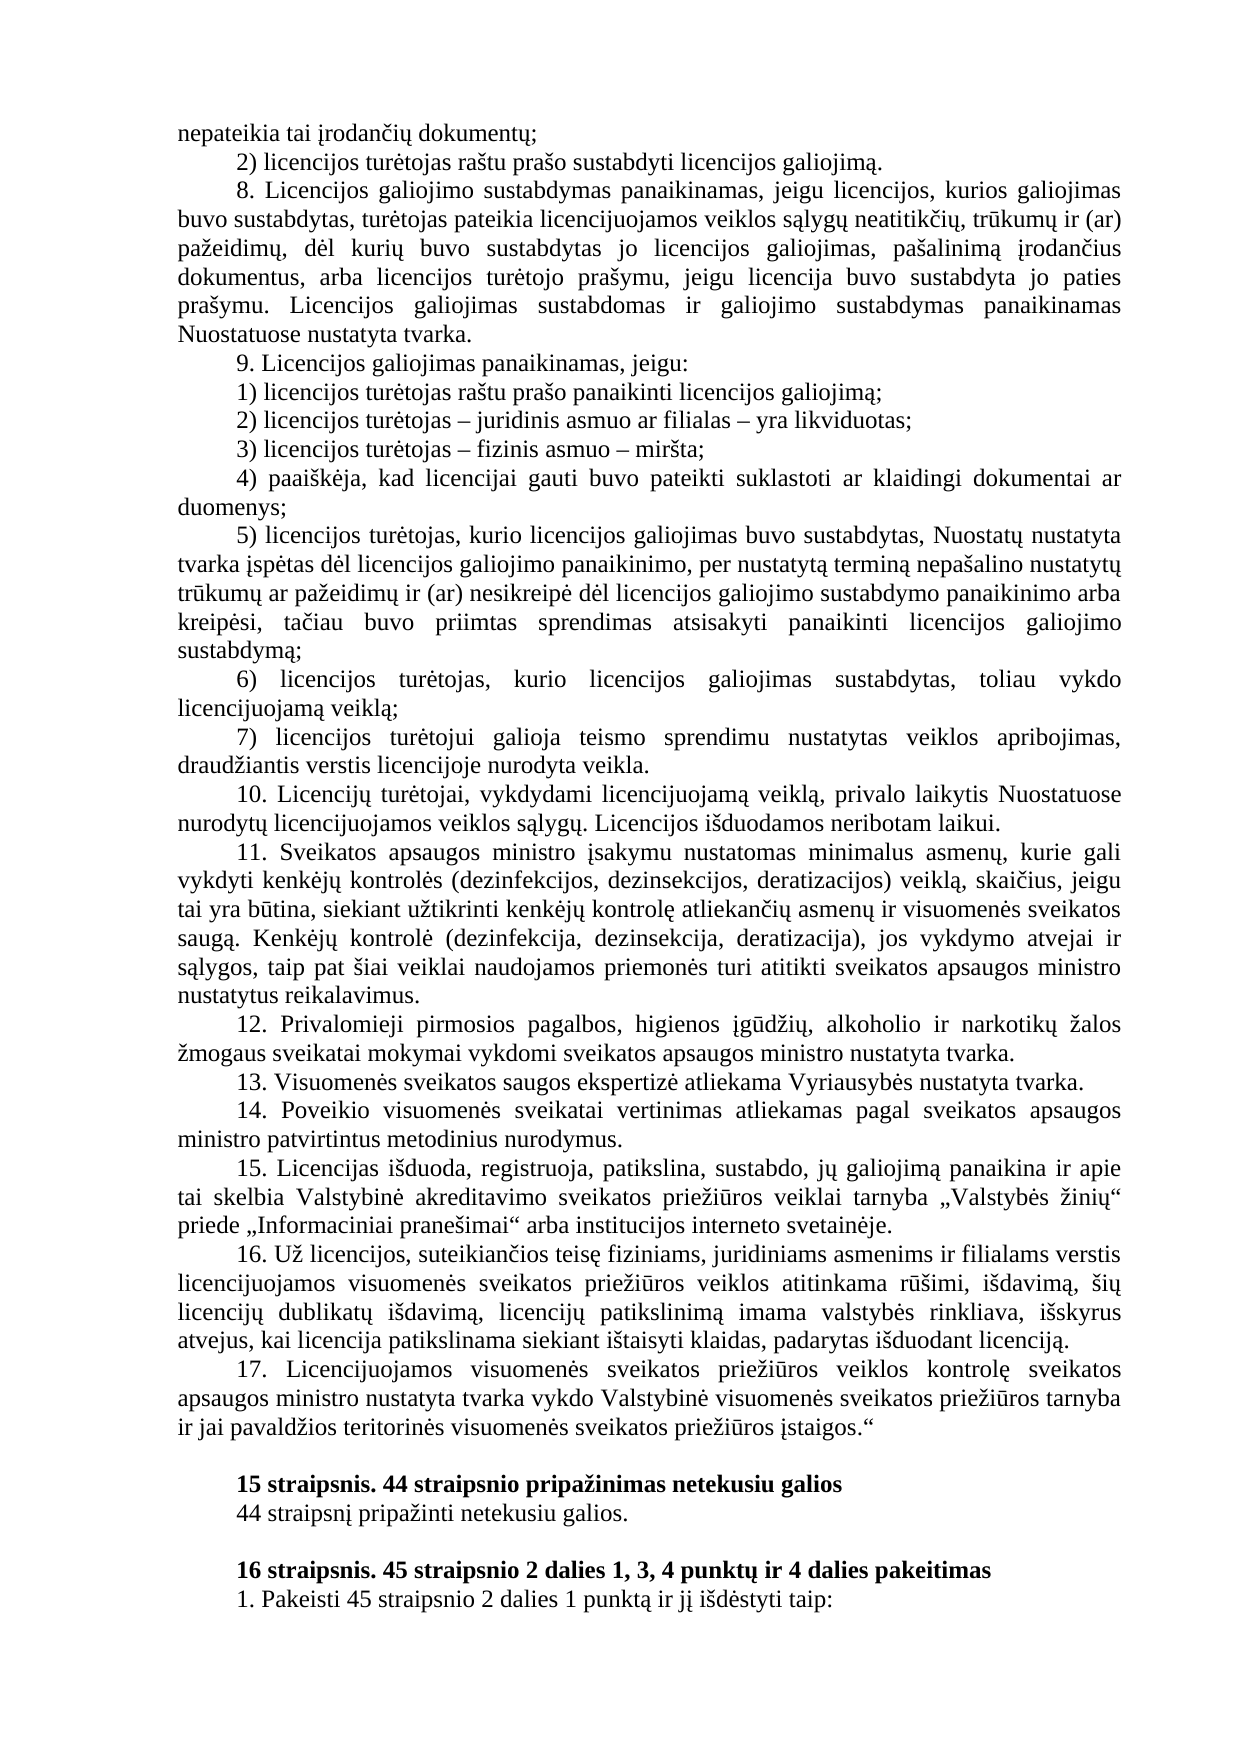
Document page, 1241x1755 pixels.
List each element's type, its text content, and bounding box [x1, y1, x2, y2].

text nepateikia tai įrodančių dokumentų; [177, 118, 1122, 147]
text 5) licencijos turėtojas, kurio licencijos galiojimas buvo sustabdytas, Nuostatų nustatyta tvarka įspėtas dėl licencijos galiojimo panaikinimo, per nustatytą terminą nepašalino nustatytų trūkumų ar pažeidimų ir (ar) nesikreipė dėl licencijos galiojimo sustabdymo panaikinimo arba kreipėsi, tačiau buvo priimtas sprendimas atsisakyti panaikinti licencijos galiojimo sustabdymą; [177, 521, 1122, 664]
text 10. Licencijų turėtojai, vykdydami licencijuojamą veiklą, privalo laikytis Nuostatuose nurodytų licencijuojamos veiklos sąlygų. Licencijos išduodamos neribotam laikui. [177, 779, 1122, 837]
text 13. Visuomenės sveikatos saugos ekspertizė atliekama Vyriausybės nustatyta tvarka. [177, 1067, 1122, 1096]
text 16 straipsnis. 45 straipsnio 2 dalies 1, 3, 4 punktų ir 4 dalies pakeitimas [177, 1556, 1122, 1584]
text 15. Licencijas išduoda, registruoja, patikslina, sustabdo, jų galiojimą panaikina ir apie tai skelbia Valstybinė akreditavimo sveikatos priežiūros veiklai tarnyba „Valstybės žinių“ priede „Informaciniai pranešimai“ arba institucijos interneto svetainėje. [177, 1153, 1122, 1239]
text 44 straipsnį pripažinti netekusiu galios. [177, 1498, 1122, 1527]
text 7) licencijos turėtojui galioja teismo sprendimu nustatytas veiklos apribojimas, draudžiantis verstis licencijoje nurodyta veikla. [177, 722, 1122, 779]
text 15 straipsnis. 44 straipsnio pripažinimas netekusiu galios [177, 1469, 1122, 1498]
text 9. Licencijos galiojimas panaikinamas, jeigu: [177, 348, 1122, 377]
text 1. Pakeisti 45 straipsnio 2 dalies 1 punktą ir jį išdėstyti taip: [177, 1584, 1122, 1613]
text 4) paaiškėja, kad licencijai gauti buvo pateikti suklastoti ar klaidingi dokumentai ar duomenys; [177, 463, 1122, 521]
text 8. Licencijos galiojimo sustabdymas panaikinamas, jeigu licencijos, kurios galiojimas buvo sustabdytas, turėtojas pateikia licencijuojamos veiklos sąlygų neatitikčių, trūkumų ir (ar) pažeidimų, dėl kurių buvo sustabdytas jo licencijos galiojimas, pašalinimą įrodančius dokumentus, arba licencijos turėtojo prašymu, jeigu licencija buvo sustabdyta jo paties prašymu. Licencijos galiojimas sustabdomas ir galiojimo sustabdymas panaikinamas Nuostatuose nustatyta tvarka. [177, 176, 1122, 348]
text 17. Licencijuojamos visuomenės sveikatos priežiūros veiklos kontrolę sveikatos apsaugos ministro nustatyta tvarka vykdo Valstybinė visuomenės sveikatos priežiūros tarnyba ir jai pavaldžios teritorinės visuomenės sveikatos priežiūros įstaigos.“ [177, 1354, 1122, 1441]
text 3) licencijos turėtojas – fizinis asmuo – miršta; [177, 434, 1122, 463]
text 11. Sveikatos apsaugos ministro įsakymu nustatomas minimalus asmenų, kurie gali vykdyti kenkėjų kontrolės (dezinfekcijos, dezinsekcijos, deratizacijos) veiklą, skaičius, jeigu tai yra būtina, siekiant užtikrinti kenkėjų kontrolę atliekančių asmenų ir visuomenės sveikatos saugą. Kenkėjų kontrolė (dezinfekcija, dezinsekcija, deratizacija), jos vykdymo atvejai ir sąlygos, taip pat šiai veiklai naudojamos priemonės turi atitikti sveikatos apsaugos ministro nustatytus reikalavimus. [177, 837, 1122, 1009]
text 6) licencijos turėtojas, kurio licencijos galiojimas sustabdytas, toliau vykdo licencijuojamą veiklą; [177, 664, 1122, 722]
text 16. Už licencijos, suteikiančios teisę fiziniams, juridiniams asmenims ir filialams verstis licencijuojamos visuomenės sveikatos priežiūros veiklos atitinkama rūšimi, išdavimą, šių licencijų dublikatų išdavimą, licencijų patikslinimą imama valstybės rinkliava, išskyrus atvejus, kai licencija patikslinama siekiant ištaisyti klaidas, padarytas išduodant licenciją. [177, 1239, 1122, 1354]
text 2) licencijos turėtojas raštu prašo sustabdyti licencijos galiojimą. [177, 147, 1122, 176]
text 12. Privalomieji pirmosios pagalbos, higienos įgūdžių, alkoholio ir narkotikų žalos žmogaus sveikatai mokymai vykdomi sveikatos apsaugos ministro nustatyta tvarka. [177, 1009, 1122, 1067]
text 14. Poveikio visuomenės sveikatai vertinimas atliekamas pagal sveikatos apsaugos ministro patvirtintus metodinius nurodymus. [177, 1096, 1122, 1153]
text 2) licencijos turėtojas – juridinis asmuo ar filialas – yra likviduotas; [177, 406, 1122, 434]
text 1) licencijos turėtojas raštu prašo panaikinti licencijos galiojimą; [177, 377, 1122, 406]
